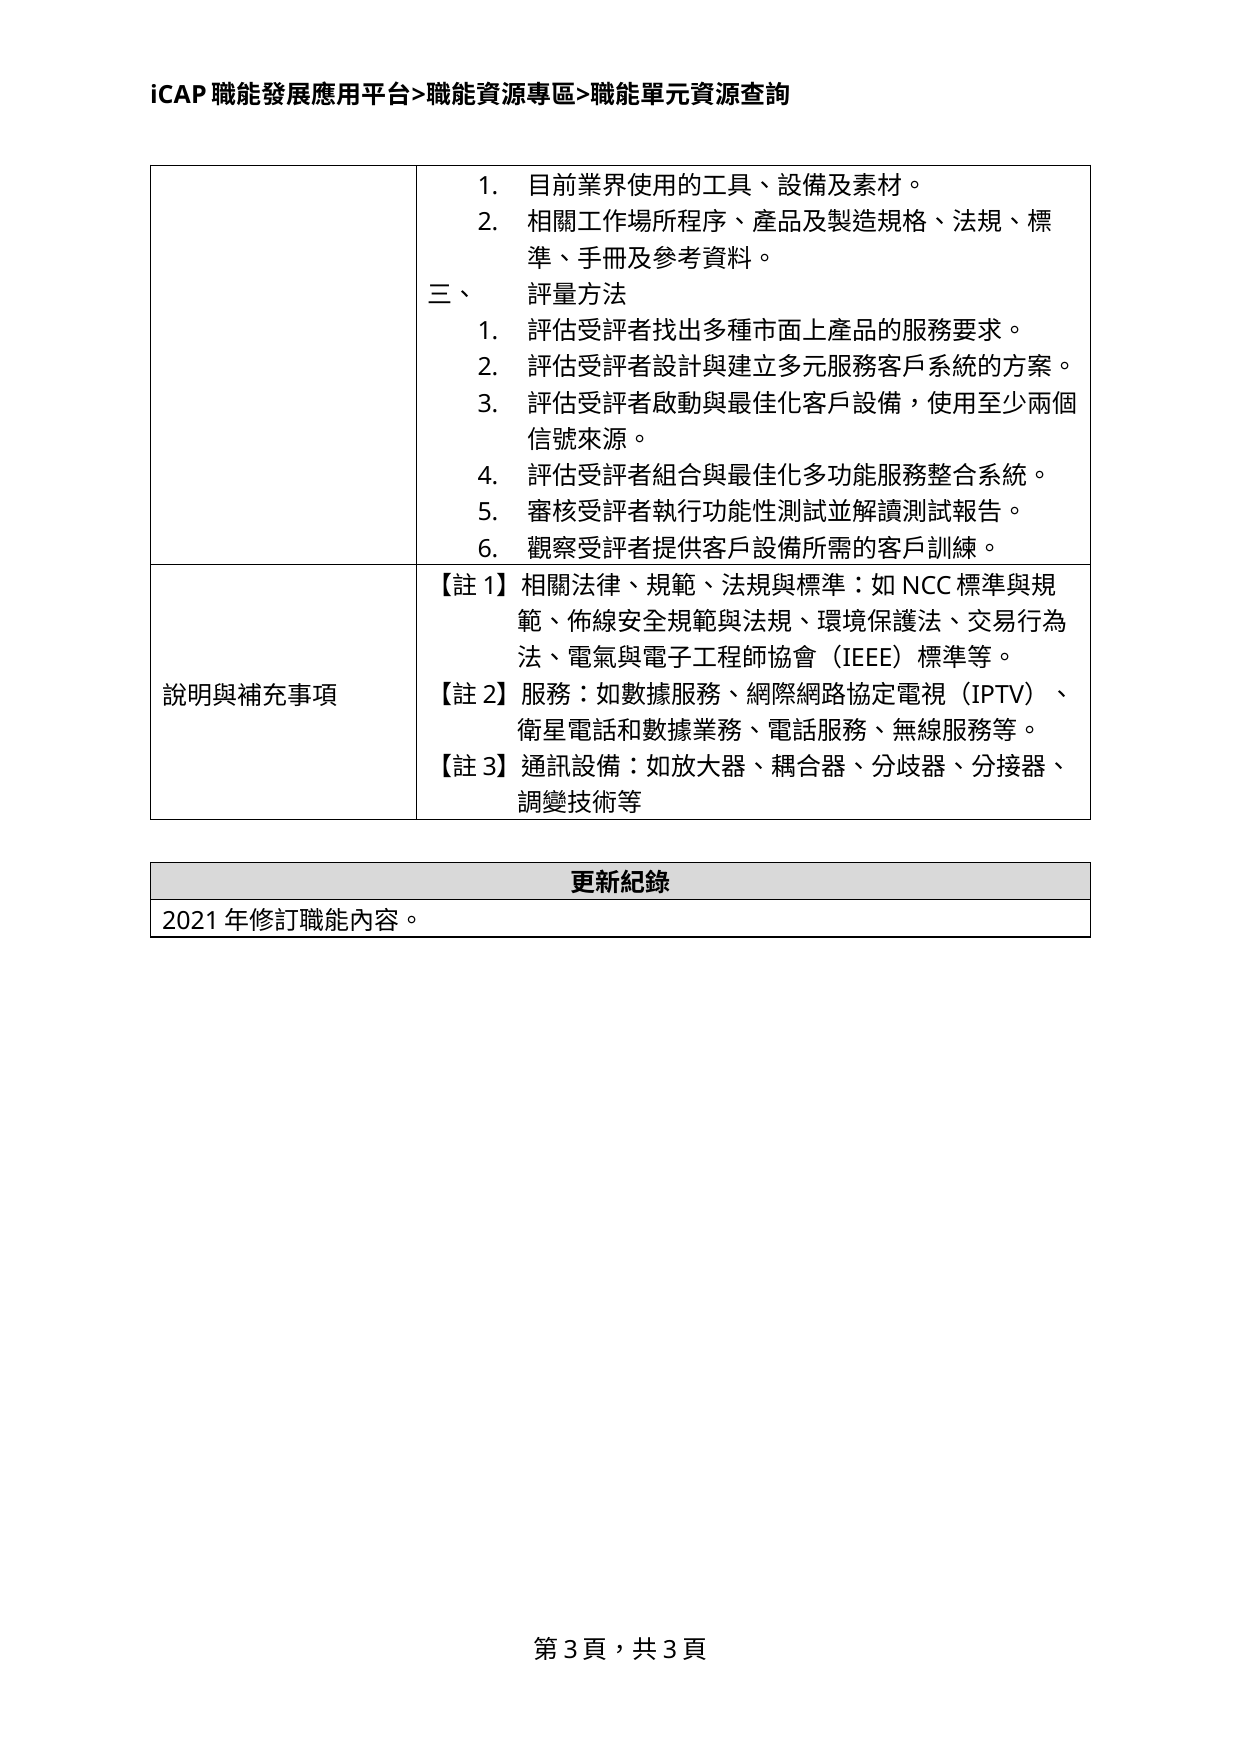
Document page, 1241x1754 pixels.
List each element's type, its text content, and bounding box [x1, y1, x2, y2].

table_cell 【註1】相關法律、規範、法規與標準：如NCC標準與規範、佈線安全規範與法規、環境保護法、交易行為法、電氣與電子工程師協會（IEEE）標準等。 【註2】服務：如數據服務、網際網路協定電視（IPTV）、衛星電話和數據業務、電話服務、無線服務等。 【註3】通訊設備：如放大器、耦合器、分歧器、分接器、調變技術等 [417, 565, 1090, 819]
table_cell [151, 166, 416, 564]
table_cell 2021年修訂職能內容。 [151, 900, 1090, 936]
table_cell 說明與補充事項 [151, 565, 416, 819]
table_header 更新紀錄 [151, 863, 1090, 899]
table_cell 評量證據 能依據需求評估客戶現有設備。 能設計、建置及測試多功能客戶服務方案。 能提供配置服務與優化多元服務整合系統。 能依需求完成客戶教育訓練。 評量情境與資源 目前業界使用的工具、設備及素材。 相關工作場所程序、產品及製造規格、法規、標準、手冊及參考資料。 評量方法 評估受評者找出多種市面上產品的服務要求。 評估受評者設計與建立多元服務客戶系統的方案。 評估受評者啟動與最佳化客戶設備，使用至少兩個信號來源。 評估受評者組合與最佳化多功能服務整合系統。 審核受評者執行功能性測試並解讀測試報告。 觀察受評者提供客戶設備所需的客戶訓練。 [417, 166, 1090, 564]
